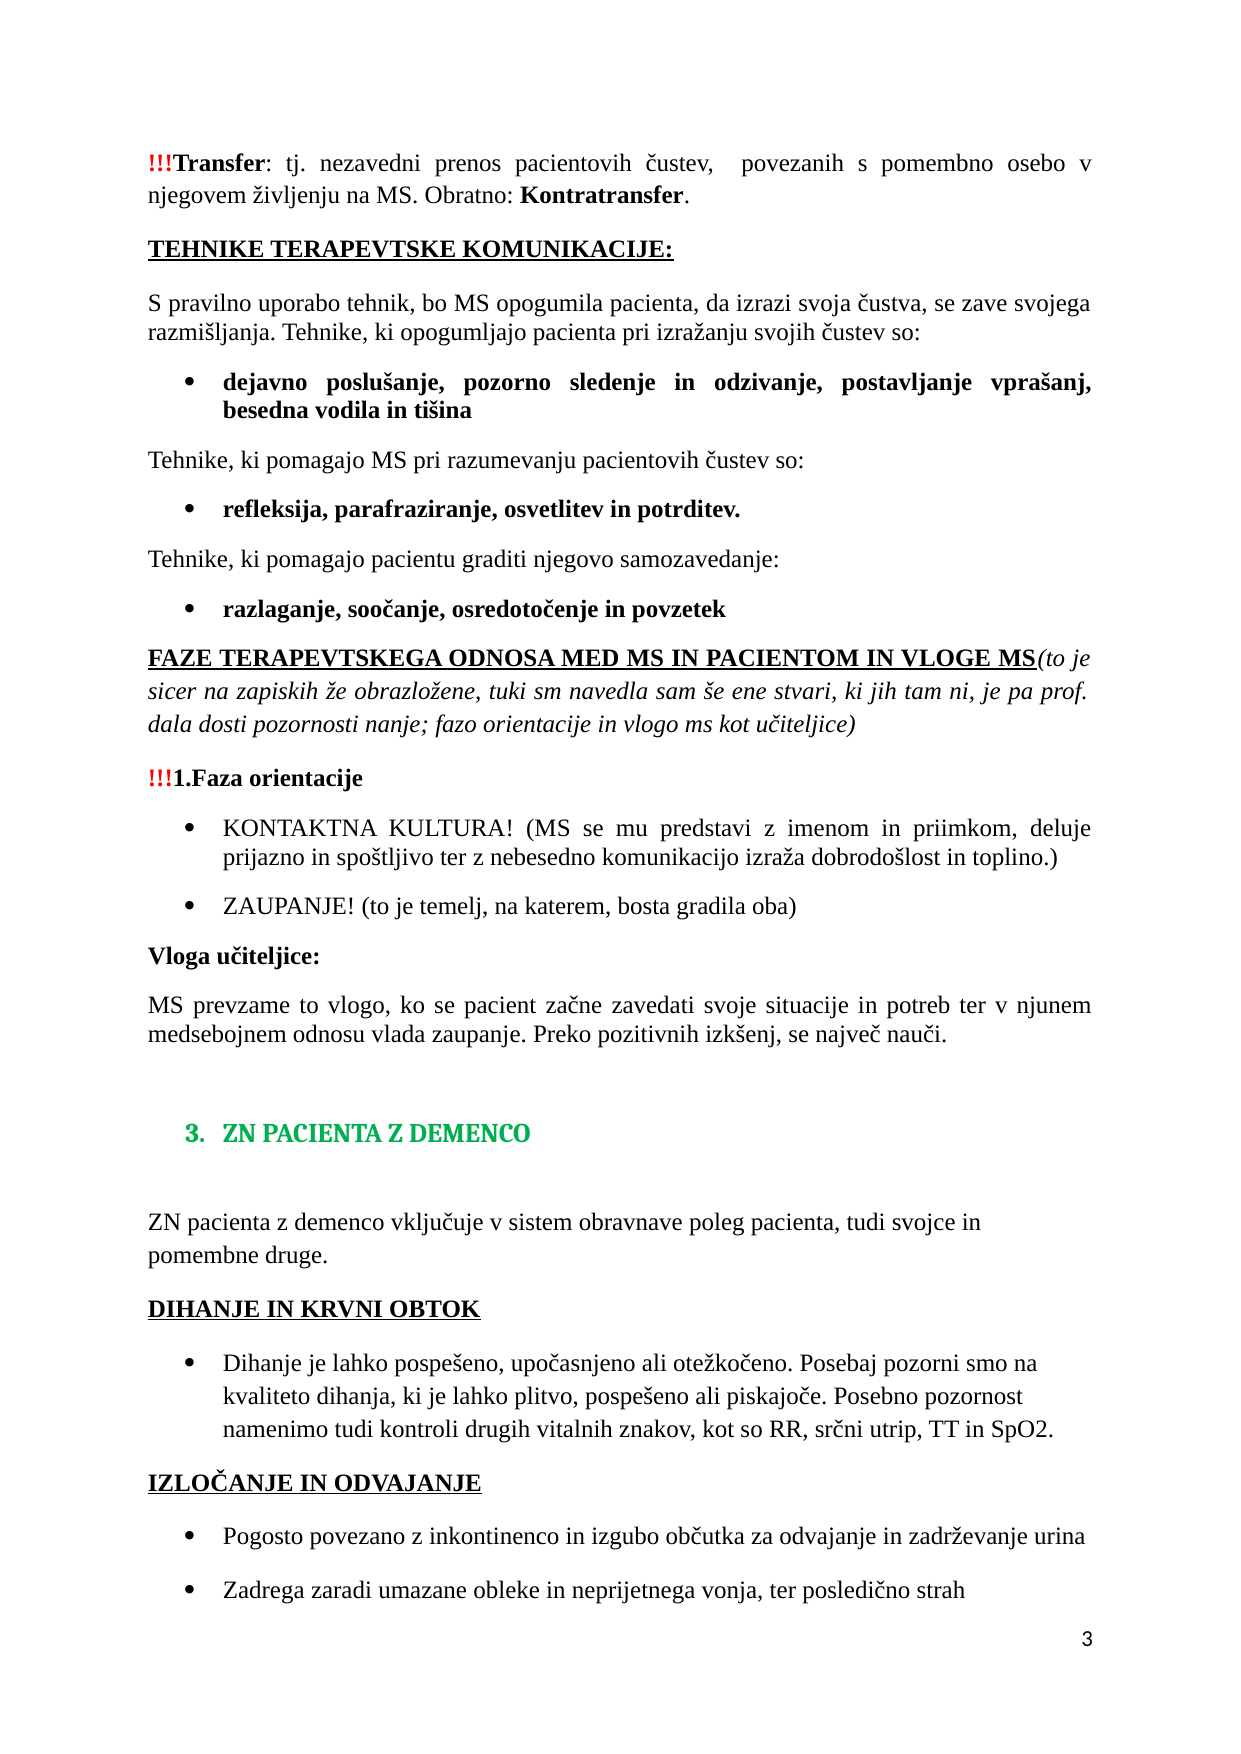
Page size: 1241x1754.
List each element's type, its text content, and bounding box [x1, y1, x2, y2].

list refleksija, parafraziranje, osvetlitev in potrditev. [185, 494, 1093, 523]
text DIHANJE IN KRVNI OBTOK [148, 1294, 1093, 1323]
text !!!Transfer: tj. nezavedni prenos pacientovih čustev, povezanih s pomembno osebo v njegovem življenju na MS. Obratno: Kontratransfer. [148, 148, 1093, 209]
list razlaganje, soočanje, osredotočenje in povzetek [185, 594, 1093, 622]
text IZLOČANJE IN ODVAJANJE [148, 1468, 1093, 1496]
list Dihanje je lahko pospešeno, upočasnjeno ali otežkočeno. Posebaj pozorni smo na kvaliteto dihanja, ki je lahko plitvo, pospešeno ali piskajoče. Posebno pozornost namenimo tudi kontroli drugih vitalnih znakov, kot so RR, srčni utrip, TT in SpO2. [185, 1348, 1093, 1442]
text MS prevzame to vlogo, ko se pacient začne zavedati svoje situacije in potreb ter v njunem medsebojnem odnosu vlada zaupanje. Preko pozitivnih izkšenj, se največ nauči. [148, 990, 1093, 1048]
text Tehnike, ki pomagajo MS pri razumevanju pacientovih čustev so: [148, 445, 1093, 474]
text ZN pacienta z demenco vključuje v sistem obravnave poleg pacienta, tudi svojce in pomembne druge. [148, 1207, 1093, 1269]
list dejavno poslušanje, pozorno sledenje in odzivanje, postavljanje vprašanj, besedna vodila in tišina [185, 367, 1093, 424]
list KONTAKTNA KULTURA! (MS se mu predstavi z imenom in priimkom, deluje prijazno in spoštljivo ter z nebesedno komunikacijo izraža dobrodošlost in toplino.) [185, 813, 1093, 870]
list ZAUPANJE! (to je temelj, na katerem, bosta gradila oba) [185, 891, 1093, 920]
list Pogosto povezano z inkontinenco in izgubo občutka za odvajanje in zadrževanje urina [185, 1521, 1093, 1550]
text Tehnike, ki pomagajo pacientu graditi njegovo samozavedanje: [148, 544, 1093, 573]
text !!!1.Faza orientacije [148, 763, 1093, 792]
text Vloga učiteljice: [148, 941, 1093, 969]
text TEHNIKE TERAPEVTSKE KOMUNIKACIJE: [148, 234, 1093, 263]
text S pravilno uporabo tehnik, bo MS opogumila pacienta, da izrazi svoja čustva, se zave svojega razmišljanja. Tehnike, ki opogumljajo pacienta pri izražanju svojih čustev so: [148, 288, 1093, 346]
text FAZE TERAPEVTSKEGA ODNOSA MED MS IN PACIENTOM IN VLOGE MS(to je sicer na zapiskih že obrazložene, tuki sm navedla sam še ene stvari, ki jih tam ni, je pa prof. dala dosti pozornosti nanje; fazo orientacije in vlogo ms kot učiteljice) [148, 643, 1093, 738]
subtitle ZN PACIENTA Z DEMENCO [185, 1118, 1093, 1149]
list Zadrega zaradi umazane obleke in neprijetnega vonja, ter posledično strah [185, 1575, 1093, 1604]
